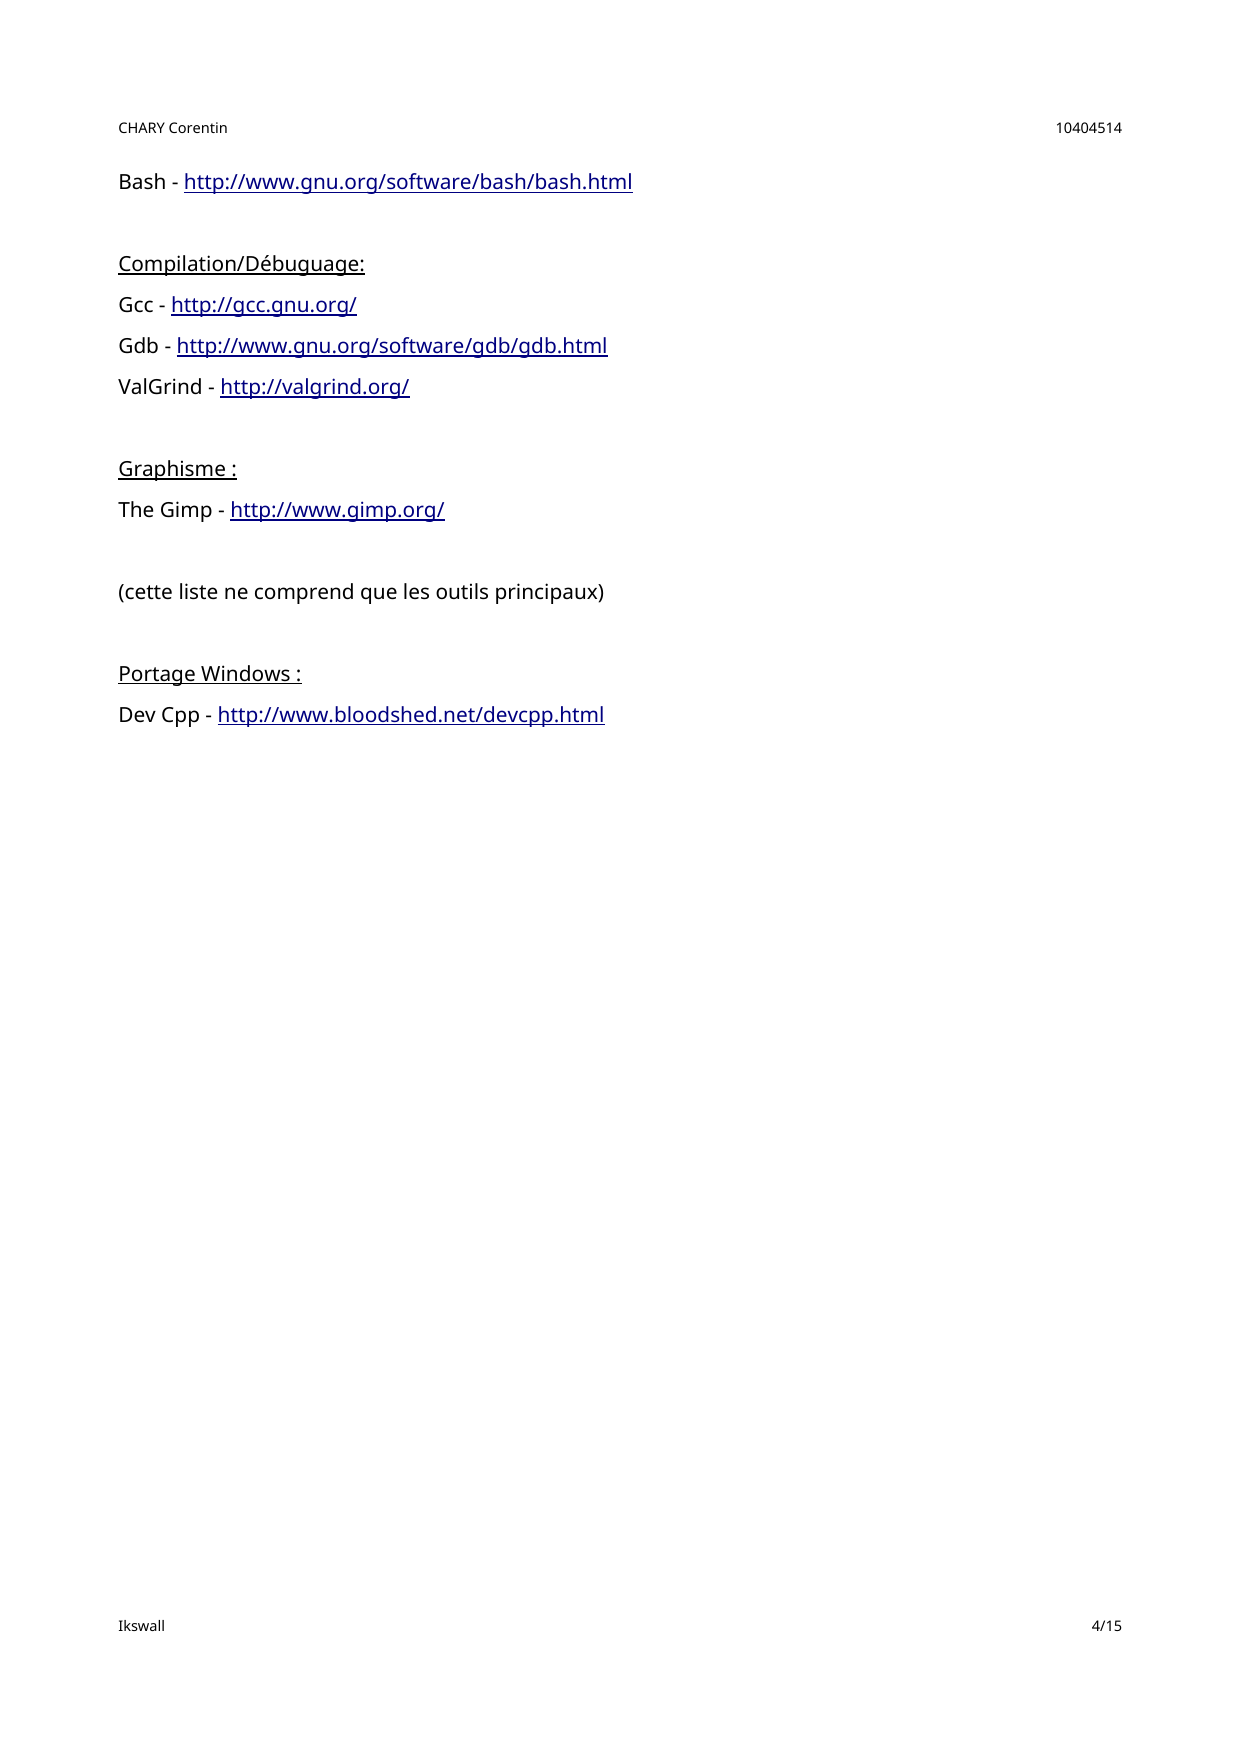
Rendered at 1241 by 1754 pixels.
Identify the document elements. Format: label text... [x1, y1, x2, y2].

text Gcc - http://gcc.gnu.org/ [118, 290, 1122, 319]
text (cette liste ne comprend que les outils principaux) [118, 577, 1122, 605]
text Dev Cpp - http://www.bloodshed.net/devcpp.html [118, 700, 1122, 728]
text Portage Windows : [118, 659, 1122, 687]
text Gdb - http://www.gnu.org/software/gdb/gdb.html [118, 331, 1122, 360]
text Bash - http://www.gnu.org/software/bash/bash.html [118, 167, 1122, 196]
text The Gimp - http://www.gimp.org/ [118, 495, 1122, 523]
text Graphisme : [118, 454, 1122, 482]
text ValGrind - http://valgrind.org/ [118, 372, 1122, 401]
text Compilation/Débuguage: [118, 249, 1122, 278]
